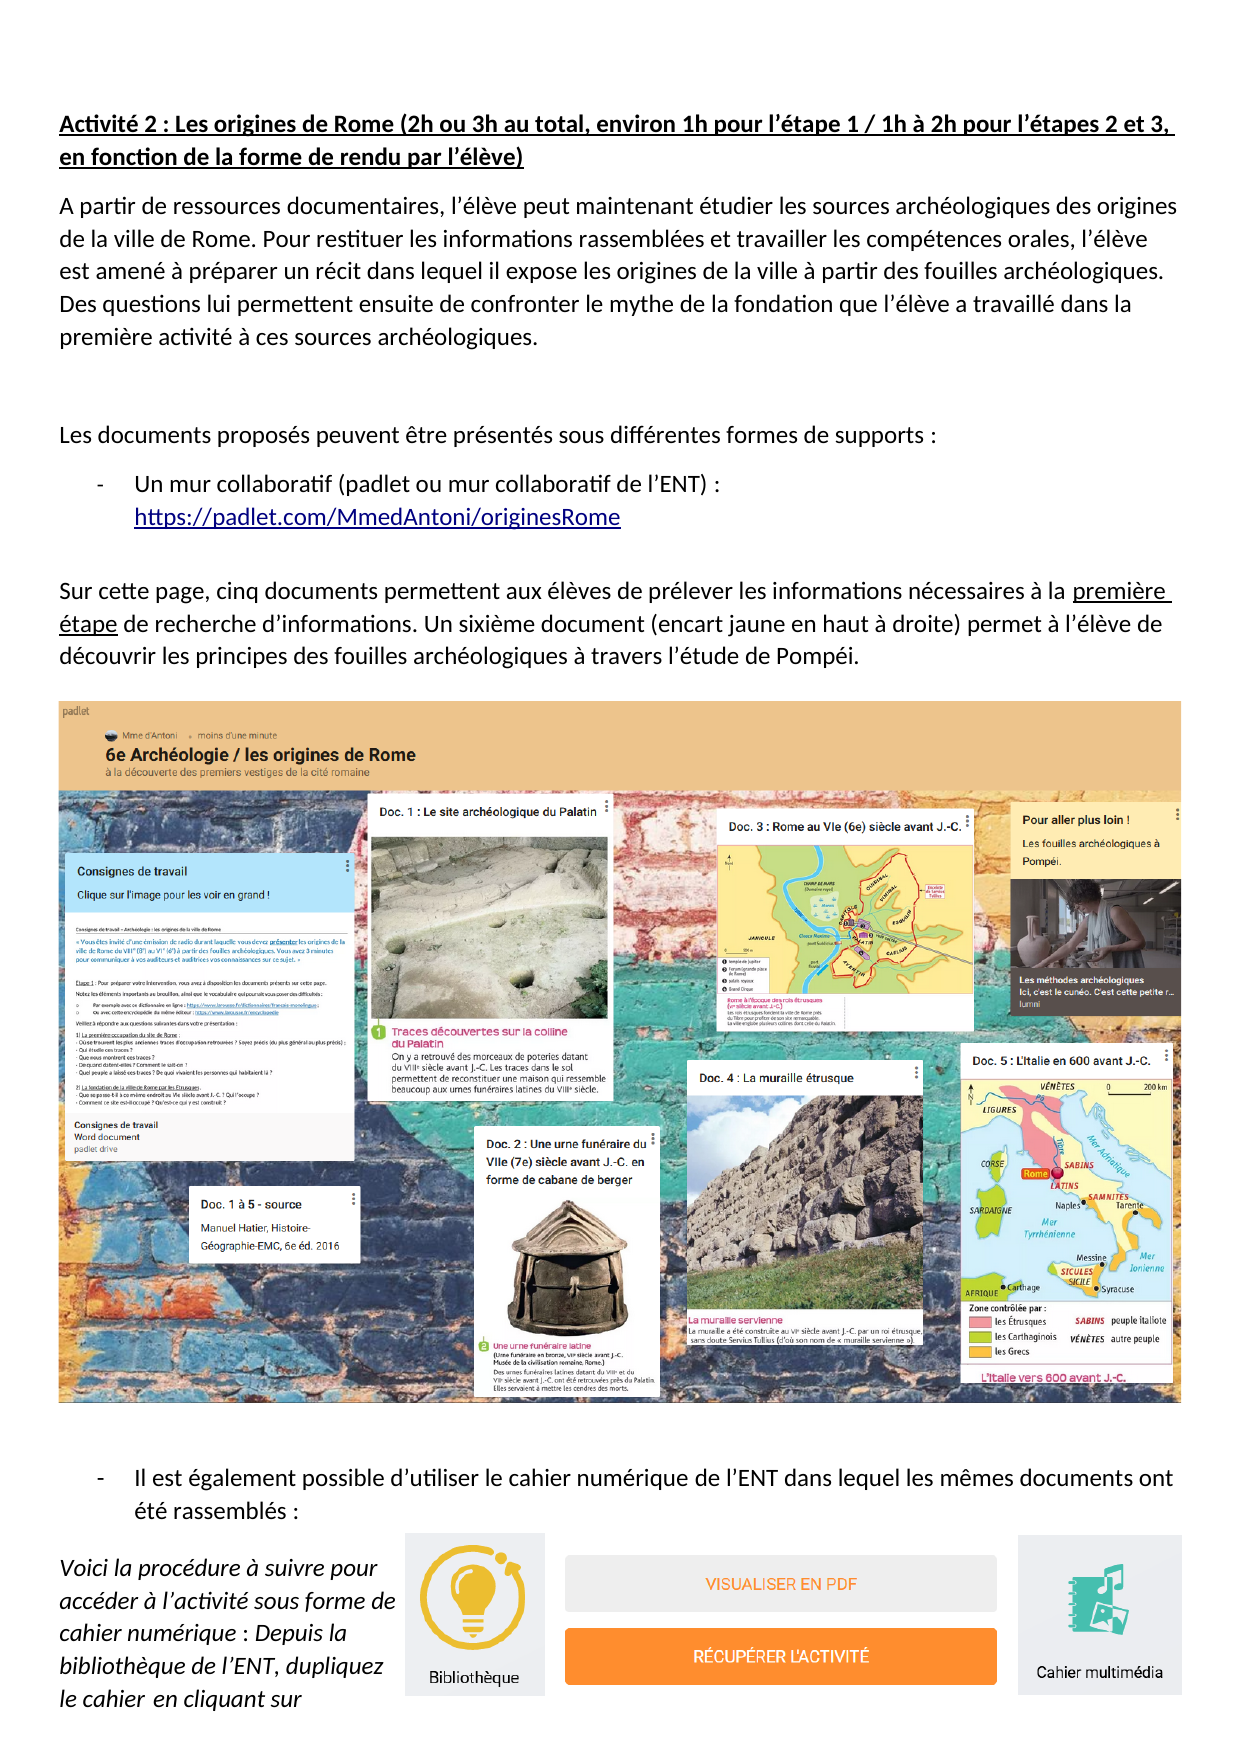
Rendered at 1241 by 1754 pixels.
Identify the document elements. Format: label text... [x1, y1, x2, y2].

text Activité 2 : Les origines de Rome (2h ou 3h au total, environ 1h pour l’étape 1 / 1h à 2h pour l’étapes 2 et 3, en fonction de la forme de rendu par l’élève) [59, 108, 1181, 171]
text Sur cette page, cinq documents permettent aux élèves de prélever les informations nécessaires à la première étape de recherche d’informations. Un sixième document (encart jaune en haut à droite) permet à l’élève de découvrir les principes des fouilles archéologiques à travers l’étude de Pompéi. [59, 575, 1181, 671]
list Un mur collaboratif (padlet ou mur collaboratif de l’ENT) : https://padlet.com/MmedAntoni/originesRome [97, 468, 1181, 532]
text Les documents proposés peuvent être présentés sous différentes formes de supports : [59, 419, 1181, 450]
list Il est également possible d’utiliser le cahier numérique de l’ENT dans lequel les mêmes documents ont été rassemblés : [97, 1462, 1181, 1525]
text A partir de ressources documentaires, l’élève peut maintenant étudier les sources archéologiques des origines de la ville de Rome. Pour restituer les informations rassemblées et travailler les compétences orales, l’élève est amené à préparer un récit dans lequel il expose les origines de la ville à partir des fouilles archéologiques. Des questions lui permettent ensuite de confronter le mythe de la fondation que l’élève a travaillé dans la première activité à ces sources archéologiques. [59, 190, 1181, 351]
text Voici la procédure à suivre pour accéder à l’activité sous forme de cahier numérique : Depuis la bibliothèque de l’ENT, dupliquez le cahier en cliquant sur [59, 1552, 1181, 1713]
